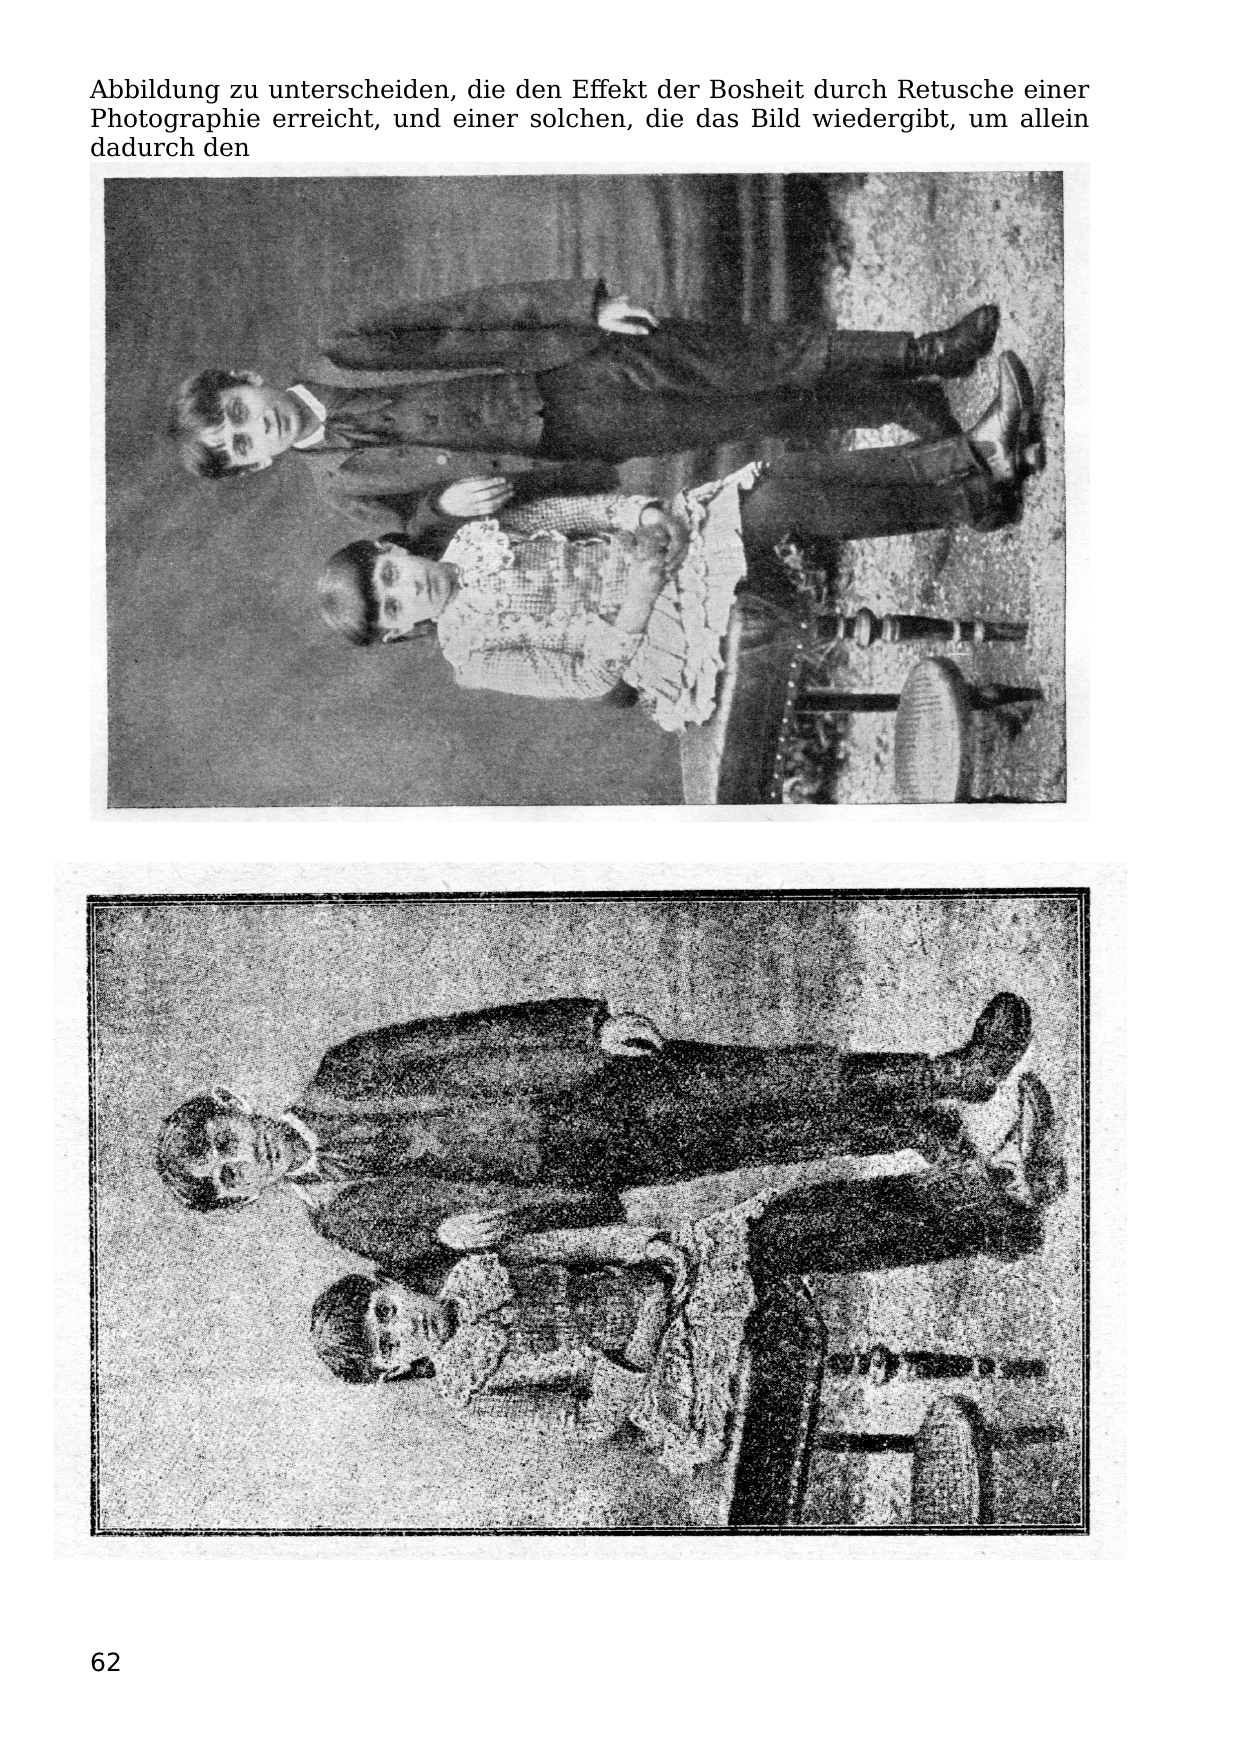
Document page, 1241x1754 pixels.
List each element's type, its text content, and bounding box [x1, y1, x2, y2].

picture [53, 862, 1127, 1560]
picture [90, 162, 1091, 822]
text Abbildung zu unterscheiden, die den Effekt der Bosheit durch Retusche einer Photographie erreicht, und einer solchen, die das Bild wiedergibt, um allein dadurch den [90, 75, 1091, 162]
